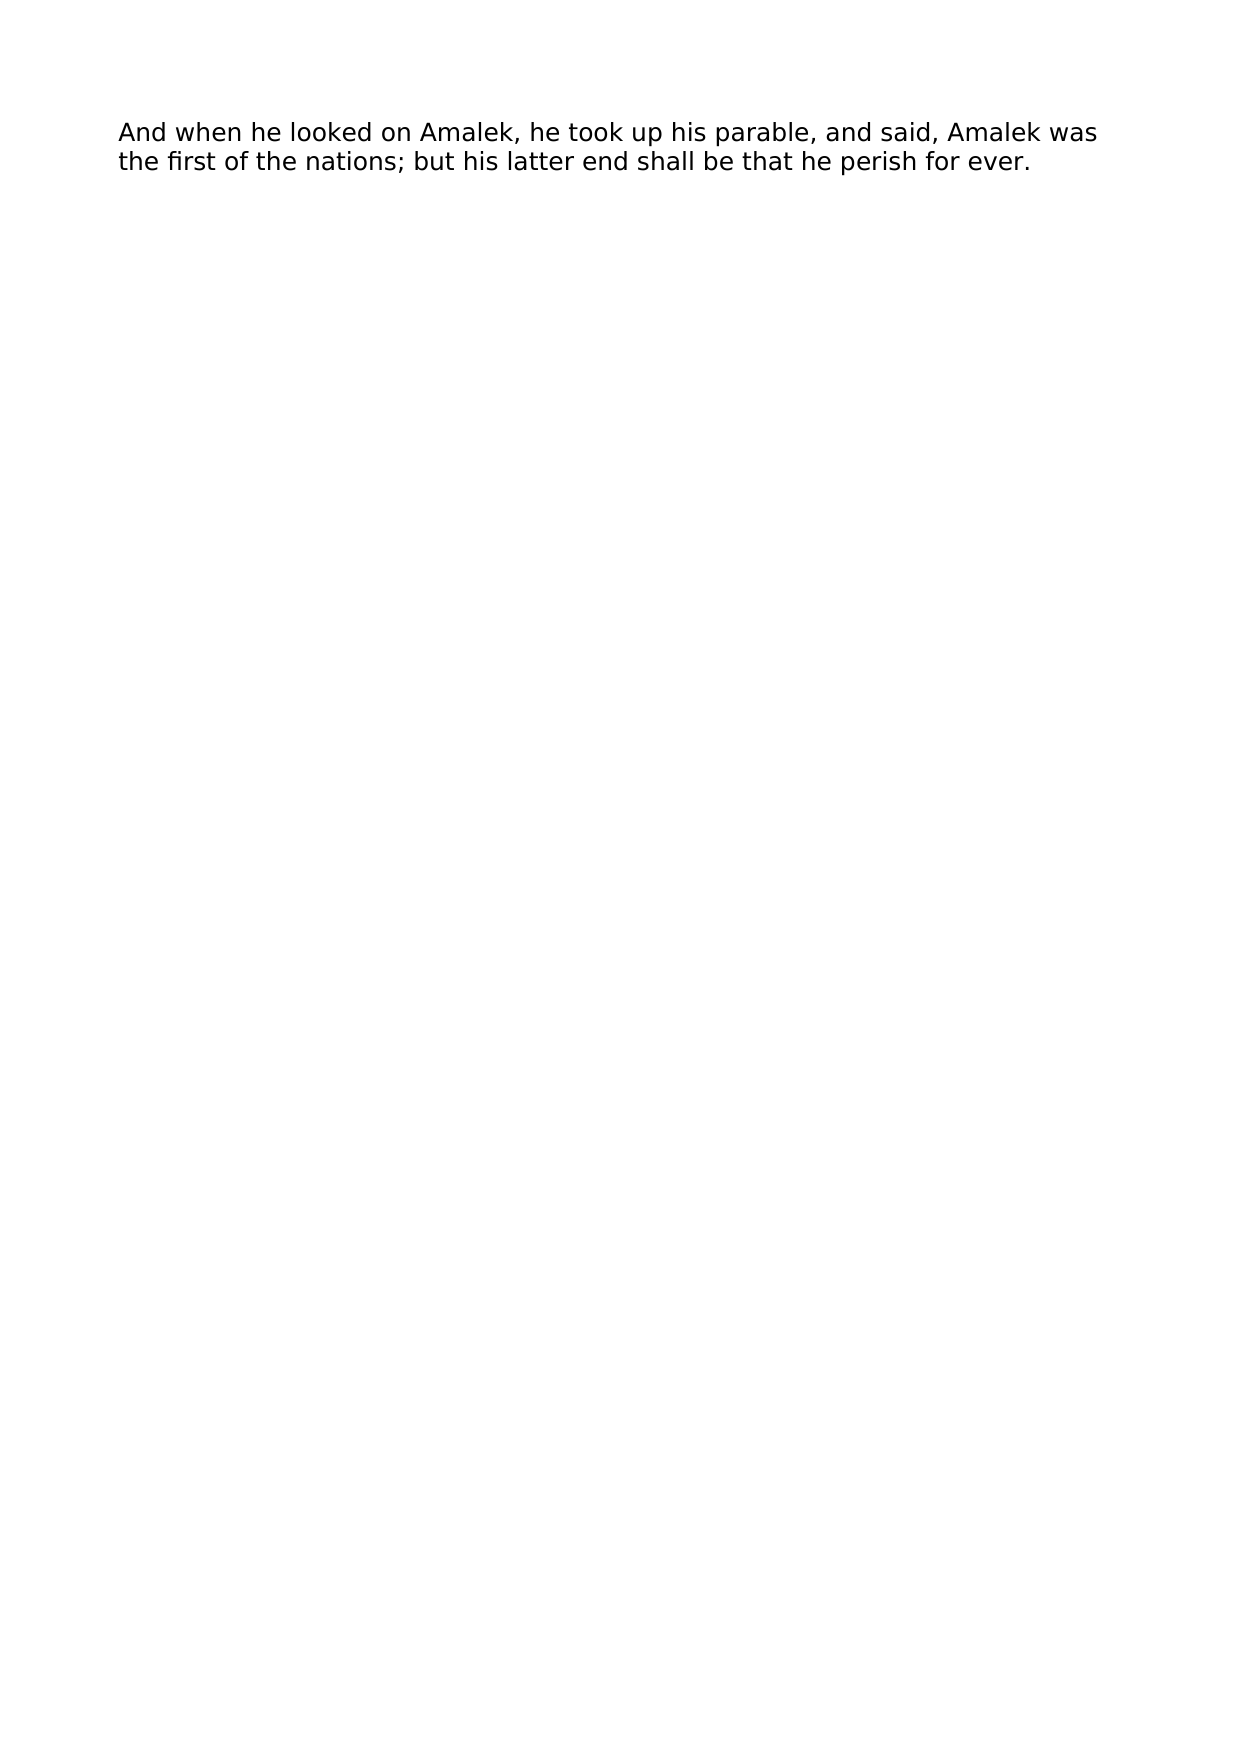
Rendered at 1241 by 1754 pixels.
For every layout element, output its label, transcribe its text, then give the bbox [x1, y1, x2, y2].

text And when he looked on Amalek, he took up his parable, and said, Amalek was the first of the nations; but his latter end shall be that he perish for ever. [118, 118, 1122, 176]
